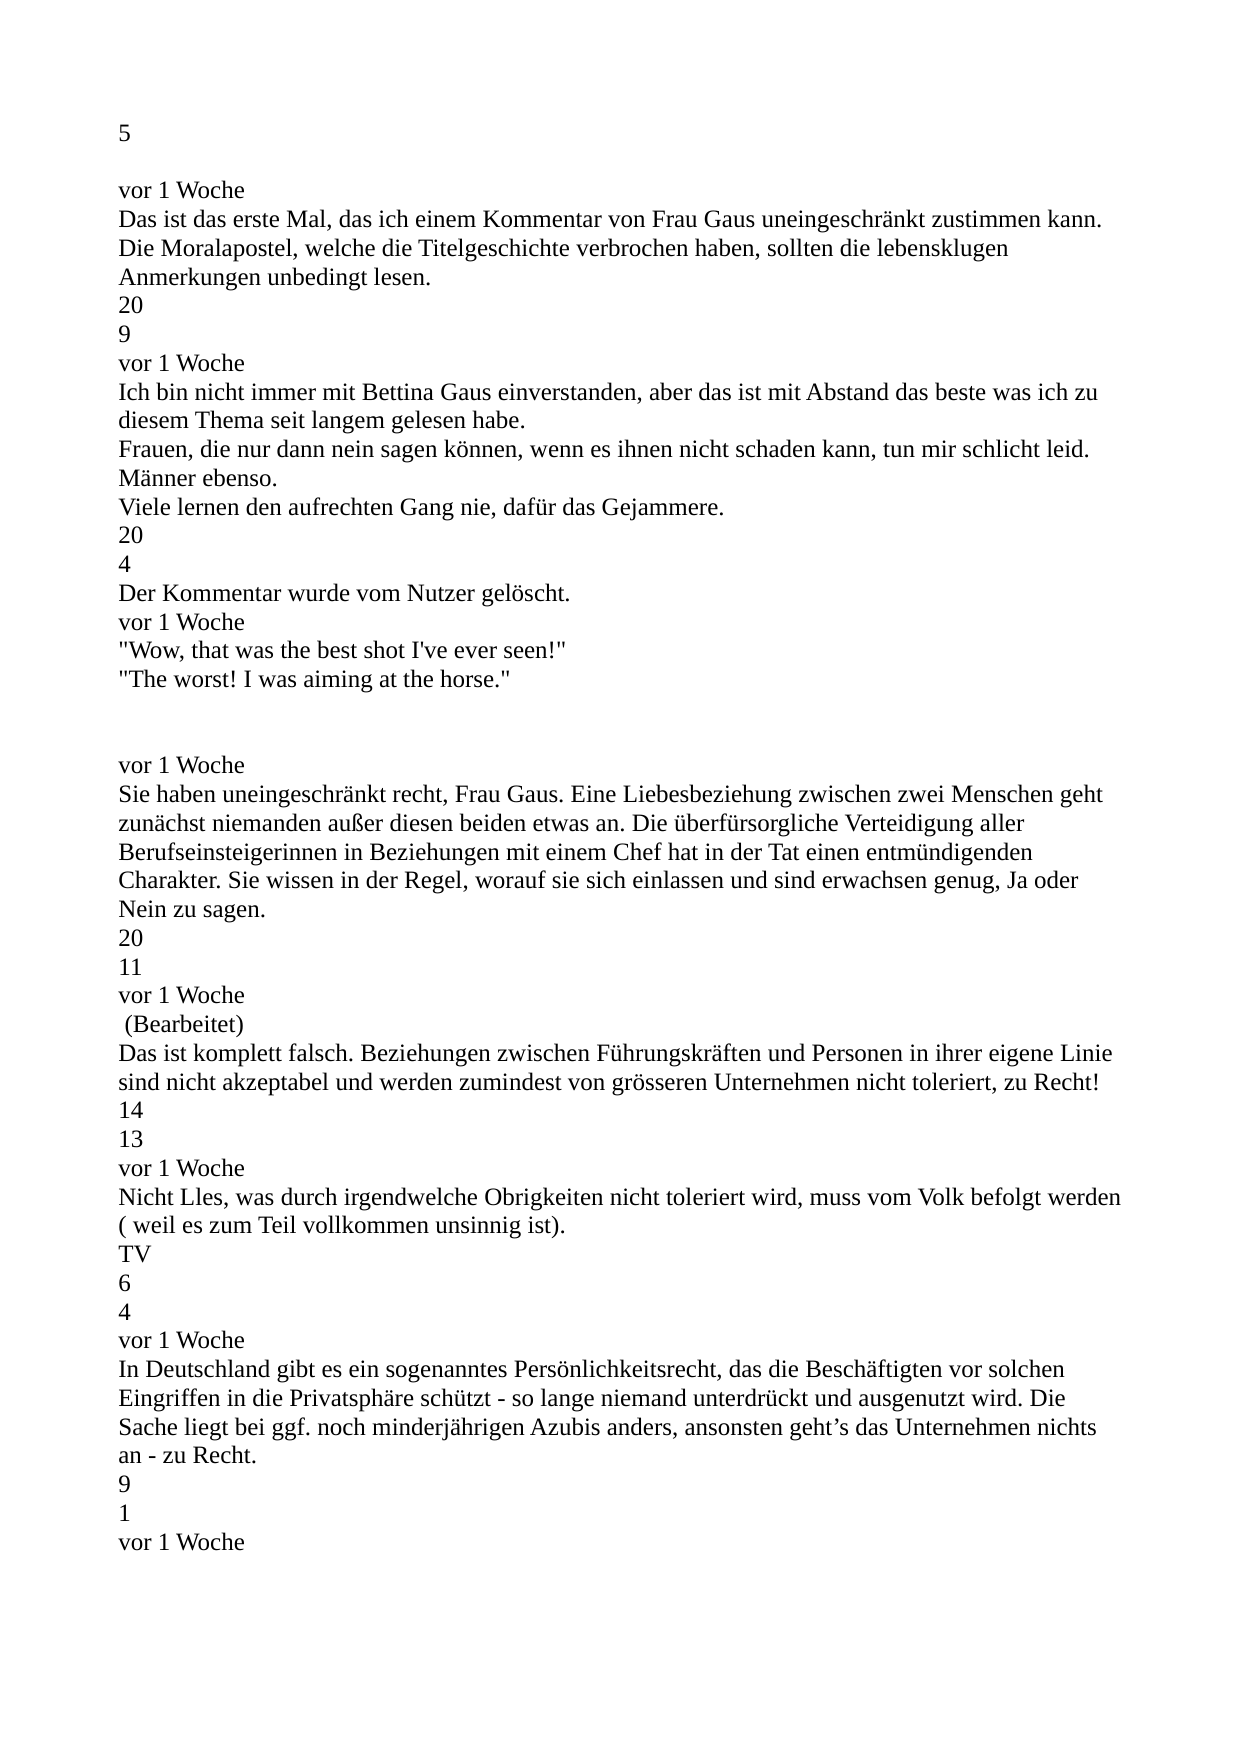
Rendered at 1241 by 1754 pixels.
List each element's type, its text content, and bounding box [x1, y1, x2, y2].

text Ich bin nicht immer mit Bettina Gaus einverstanden, aber das ist mit Abstand das beste was ich zu diesem Thema seit langem gelesen habe. [118, 377, 1122, 434]
text Nicht Lles, was durch irgendwelche Obrigkeiten nicht toleriert wird, muss vom Volk befolgt werden ( weil es zum Teil vollkommen unsinnig ist). [118, 1182, 1122, 1239]
text Viele lernen den aufrechten Gang nie, dafür das Gejammere. [118, 492, 1122, 521]
text vor 1 Woche [118, 176, 1122, 204]
text 20 [118, 521, 1122, 549]
text TV [118, 1239, 1122, 1268]
text 14 [118, 1096, 1122, 1124]
text 5 [118, 118, 1122, 147]
text Sie haben uneingeschränkt recht, Frau Gaus. Eine Liebesbeziehung zwischen zwei Menschen geht zunächst niemanden außer diesen beiden etwas an. Die überfürsorgliche Verteidigung aller Berufseinsteigerinnen in Beziehungen mit einem Chef hat in der Tat einen entmündigenden Charakter. Sie wissen in der Regel, worauf sie sich einlassen und sind erwachsen genug, Ja oder Nein zu sagen. [118, 779, 1122, 923]
text vor 1 Woche [118, 1326, 1122, 1354]
text vor 1 Woche [118, 1153, 1122, 1182]
text 20 [118, 291, 1122, 319]
text vor 1 Woche [118, 1527, 1122, 1556]
text 9 [118, 319, 1122, 348]
text 4 [118, 549, 1122, 578]
text (Bearbeitet) [118, 1009, 1122, 1038]
text 13 [118, 1124, 1122, 1153]
text vor 1 Woche [118, 981, 1122, 1009]
text 11 [118, 952, 1122, 981]
text vor 1 Woche [118, 348, 1122, 377]
text Frauen, die nur dann nein sagen können, wenn es ihnen nicht schaden kann, tun mir schlicht leid. [118, 434, 1122, 463]
text In Deutschland gibt es ein sogenanntes Persönlichkeitsrecht, das die Beschäftigten vor solchen Eingriffen in die Privatsphäre schützt - so lange niemand unterdrückt und ausgenutzt wird. Die Sache liegt bei ggf. noch minderjährigen Azubis anders, ansonsten geht’s das Unternehmen nichts an - zu Recht. [118, 1354, 1122, 1469]
text vor 1 Woche [118, 751, 1122, 779]
text Das ist komplett falsch. Beziehungen zwischen Führungskräften und Personen in ihrer eigene Linie sind nicht akzeptabel und werden zumindest von grösseren Unternehmen nicht toleriert, zu Recht! [118, 1038, 1122, 1096]
text "The worst! I was aiming at the horse." [118, 664, 1122, 693]
text 6 [118, 1268, 1122, 1297]
text 4 [118, 1297, 1122, 1326]
text 9 [118, 1469, 1122, 1498]
text 20 [118, 923, 1122, 952]
text 1 [118, 1498, 1122, 1527]
text vor 1 Woche [118, 607, 1122, 636]
text Das ist das erste Mal, das ich einem Kommentar von Frau Gaus uneingeschränkt zustimmen kann. Die Moralapostel, welche die Titelgeschichte verbrochen haben, sollten die lebensklugen Anmerkungen unbedingt lesen. [118, 204, 1122, 291]
text Männer ebenso. [118, 463, 1122, 492]
text "Wow, that was the best shot I've ever seen!" [118, 636, 1122, 664]
text Der Kommentar wurde vom Nutzer gelöscht. [118, 578, 1122, 607]
